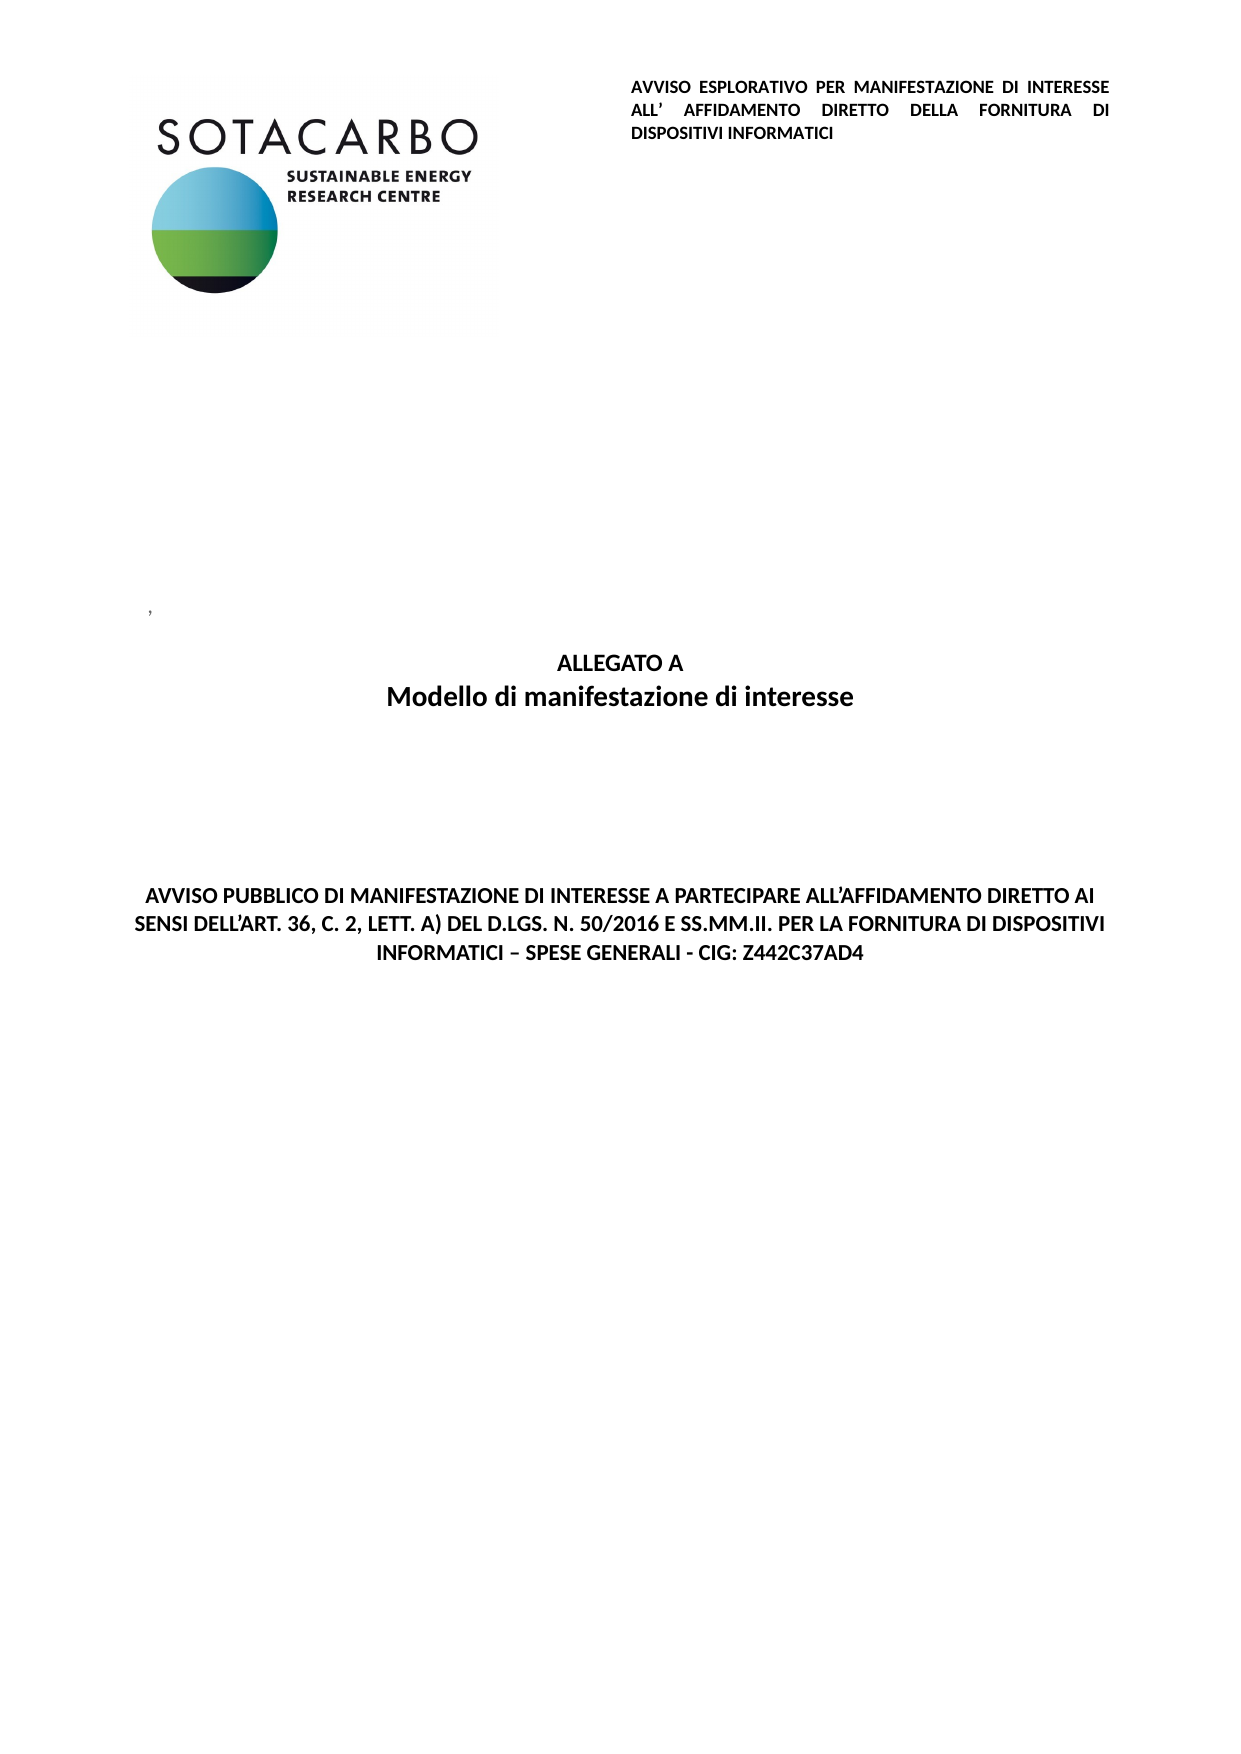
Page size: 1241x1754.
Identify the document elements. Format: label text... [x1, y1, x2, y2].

text Modello di manifestazione di interesse [118, 678, 1122, 713]
text , [118, 591, 1122, 619]
text ALLEGATO A [118, 647, 1122, 678]
text AVVISO PUBBLICO DI MANIFESTAZIONE DI INTERESSE A PARTECIPARE ALL’AFFIDAMENTO DIRETTO AI SENSI DELL’ART. 36, C. 2, LETT. A) DEL D.LGS. N. 50/2016 E SS.MM.II. PER LA FORNITURA DI DISPOSITIVI INFORMATICI – SPESE GENERALI - CIG: Z442C37AD4 [118, 882, 1122, 966]
